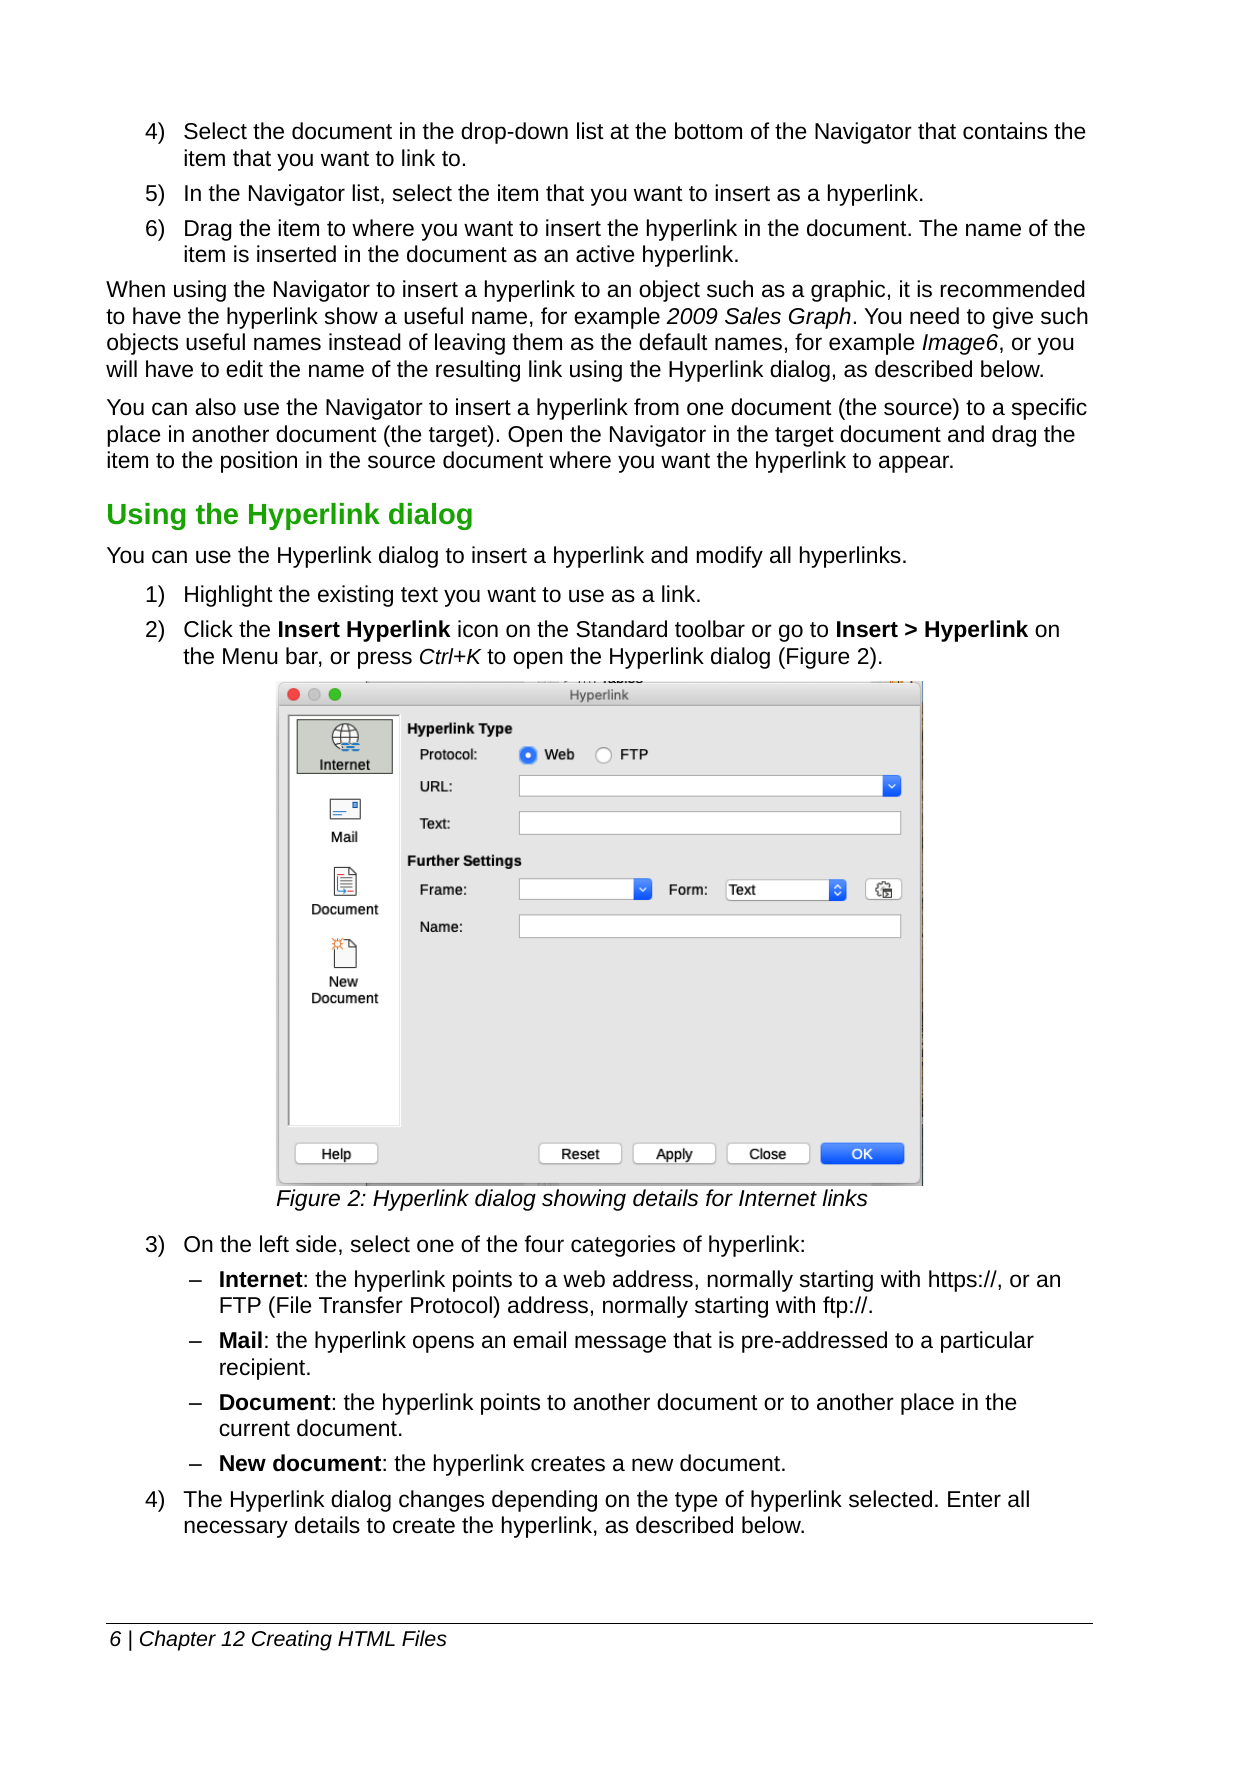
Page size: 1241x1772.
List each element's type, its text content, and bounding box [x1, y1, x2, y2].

list Drag the item to where you want to insert the hyperlink in the document. The name of the item is inserted in the document as an active hyperlink. [165, 215, 1093, 268]
list Select the document in the drop-down list at the bottom of the Navigator that contains the item that you want to link to. [165, 118, 1093, 171]
list In the Navigator list, select the item that you want to insert as a hyperlink. [165, 180, 1093, 206]
list New document: the hyperlink creates a new document. [189, 1450, 1093, 1477]
text Figure 2: Hyperlink dialog showing details for Internet links [276, 1186, 923, 1211]
list Click the Insert Hyperlink icon on the Standard toolbar or go to Insert > Hyperlink on the Menu bar, or press Ctrl+K to open the Hyperlink dialog (Figure 2). [165, 616, 1093, 669]
list On the left side, select one of the four categories of hyperlink: [165, 1231, 1093, 1257]
subtitle Using the Hyperlink dialog [106, 497, 1093, 531]
text You can also use the Navigator to insert a hyperlink from one document (the source) to a specific place in another document (the target). Open the Navigator in the target document and drag the item to the position in the source document where you want the hyperlink to appear. [106, 394, 1093, 473]
text When using the Navigator to insert a hyperlink to an object such as a graphic, it is recommended to have the hyperlink show a useful name, for example 2009 Sales Graph. You need to give such objects useful names instead of leaving them as the default names, for example Image6, or you will have to edit the name of the resulting link using the Hyperlink dialog, as described below. [106, 276, 1093, 382]
list You can use the Hyperlink dialog to insert a hyperlink and modify all hyperlinks. [106, 542, 1093, 569]
list Highlight the existing text you want to use as a link. [165, 581, 1093, 608]
picture [275, 681, 924, 1186]
list Internet: the hyperlink points to a web address, normally starting with https://, or an FTP (File Transfer Protocol) address, normally starting with ftp://. [189, 1266, 1093, 1318]
list Mail: the hyperlink opens an email message that is pre-addressed to a particular recipient. [189, 1327, 1093, 1380]
list The Hyperlink dialog changes depending on the type of hyperlink selected. Enter all necessary details to create the hyperlink, as described below. [165, 1486, 1093, 1538]
list Document: the hyperlink points to another document or to another place in the current document. [189, 1389, 1093, 1442]
